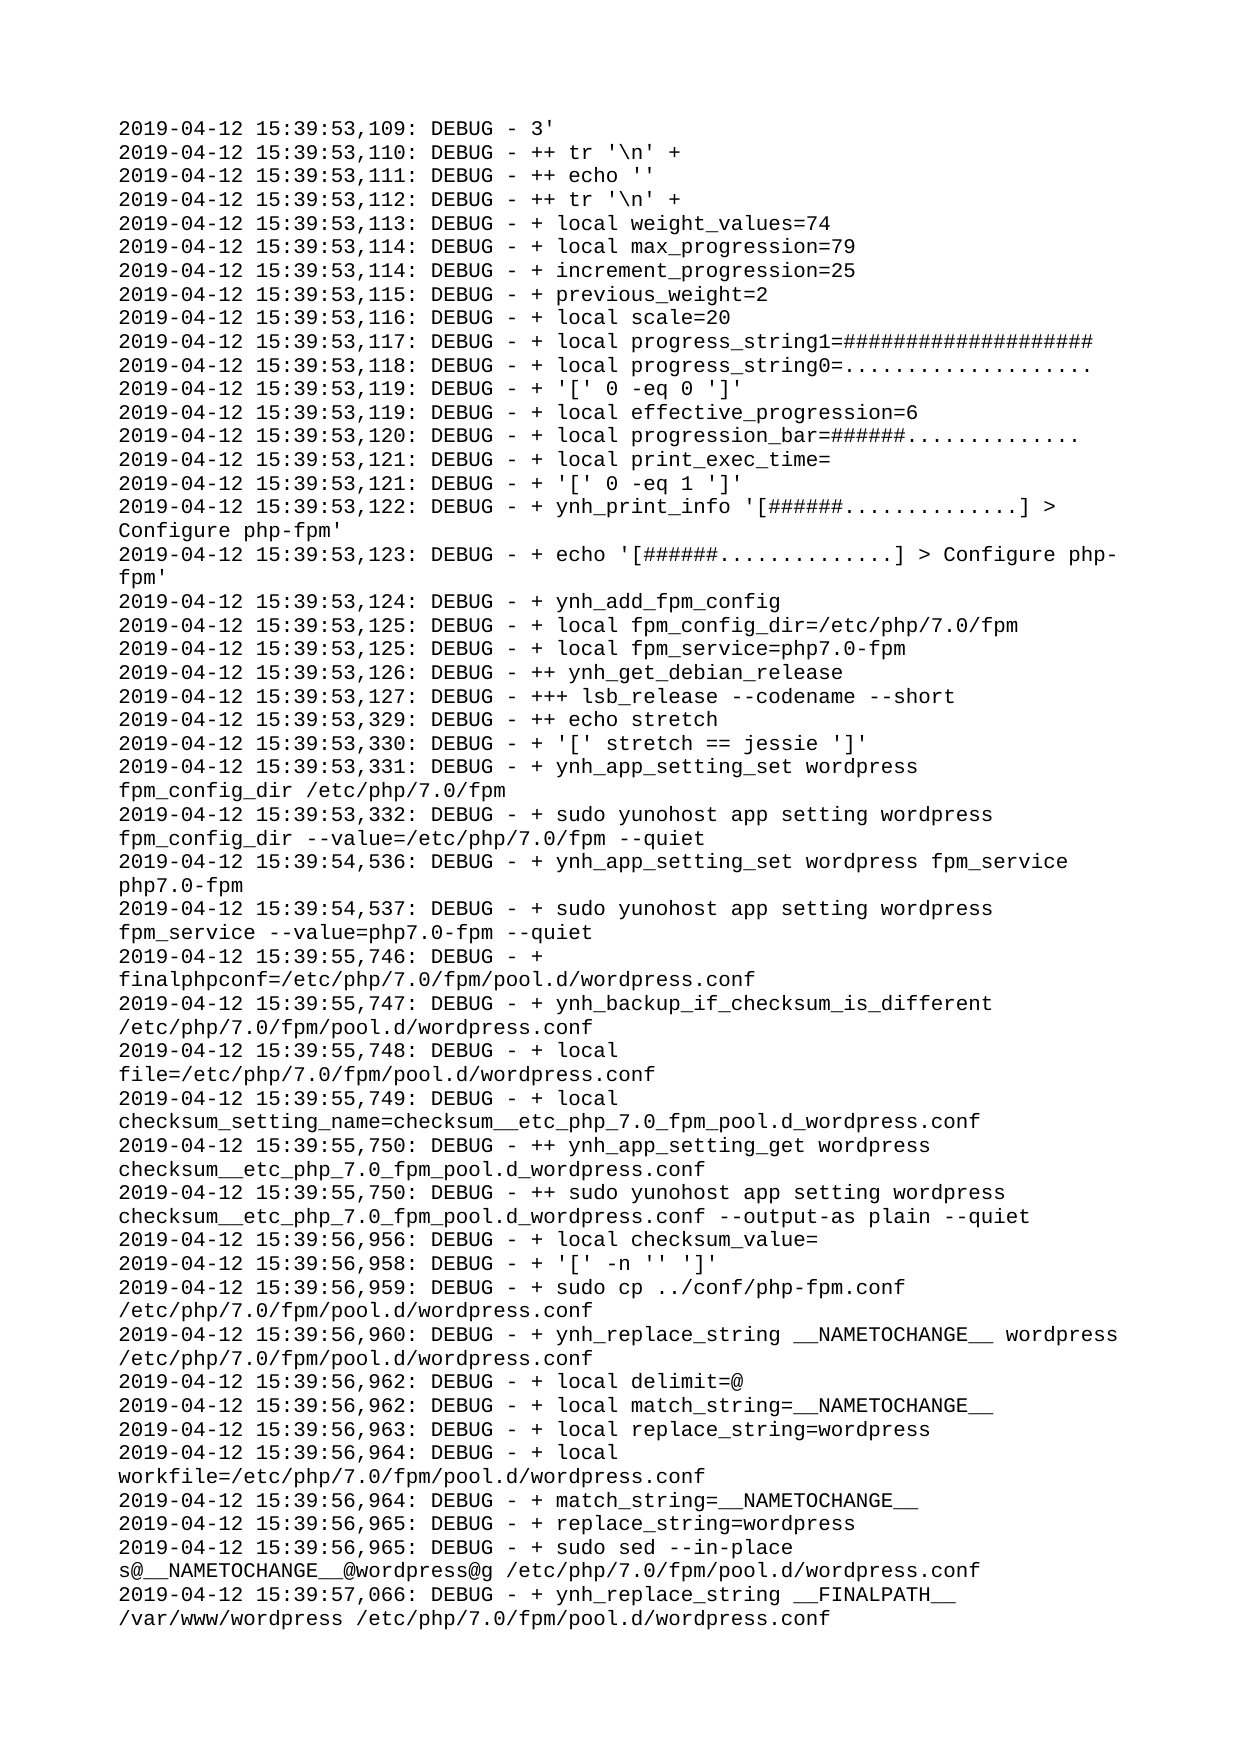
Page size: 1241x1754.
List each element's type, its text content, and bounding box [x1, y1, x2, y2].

text 2019-04-12 15:39:53,119: DEBUG - + '[' 0 -eq 0 ']' [118, 378, 1122, 402]
text 2019-04-12 15:39:53,111: DEBUG - ++ echo '' [118, 165, 1122, 189]
text 2019-04-12 15:39:56,959: DEBUG - + sudo cp ../conf/php-fpm.conf /etc/php/7.0/fpm/pool.d/wordpress.conf [118, 1277, 1122, 1324]
text 2019-04-12 15:39:53,126: DEBUG - ++ ynh_get_debian_release [118, 662, 1122, 686]
text 2019-04-12 15:39:55,747: DEBUG - + ynh_backup_if_checksum_is_different /etc/php/7.0/fpm/pool.d/wordpress.conf [118, 993, 1122, 1040]
text 2019-04-12 15:39:56,964: DEBUG - + local workfile=/etc/php/7.0/fpm/pool.d/wordpress.conf [118, 1442, 1122, 1489]
text 2019-04-12 15:39:57,066: DEBUG - + ynh_replace_string __FINALPATH__ /var/www/wordpress /etc/php/7.0/fpm/pool.d/wordpress.conf [118, 1584, 1122, 1631]
text 2019-04-12 15:39:53,331: DEBUG - + ynh_app_setting_set wordpress fpm_config_dir /etc/php/7.0/fpm [118, 757, 1122, 804]
text 2019-04-12 15:39:56,965: DEBUG - + replace_string=wordpress [118, 1513, 1122, 1537]
text 2019-04-12 15:39:54,536: DEBUG - + ynh_app_setting_set wordpress fpm_service php7.0-fpm [118, 851, 1122, 898]
text 2019-04-12 15:39:56,963: DEBUG - + local replace_string=wordpress [118, 1419, 1122, 1442]
text 2019-04-12 15:39:56,958: DEBUG - + '[' -n '' ']' [118, 1253, 1122, 1277]
text 2019-04-12 15:39:53,332: DEBUG - + sudo yunohost app setting wordpress fpm_config_dir --value=/etc/php/7.0/fpm --quiet [118, 804, 1122, 851]
text 2019-04-12 15:39:53,122: DEBUG - + ynh_print_info '[######..............] > Configure php-fpm' [118, 496, 1122, 544]
text 2019-04-12 15:39:53,119: DEBUG - + local effective_progression=6 [118, 402, 1122, 426]
text 2019-04-12 15:39:53,113: DEBUG - + local weight_values=74 [118, 213, 1122, 236]
text 2019-04-12 15:39:55,746: DEBUG - + finalphpconf=/etc/php/7.0/fpm/pool.d/wordpress.conf [118, 946, 1122, 993]
text 2019-04-12 15:39:56,964: DEBUG - + match_string=__NAMETOCHANGE__ [118, 1489, 1122, 1513]
text 2019-04-12 15:39:56,962: DEBUG - + local match_string=__NAMETOCHANGE__ [118, 1395, 1122, 1419]
text 2019-04-12 15:39:55,750: DEBUG - ++ ynh_app_setting_get wordpress checksum__etc_php_7.0_fpm_pool.d_wordpress.conf [118, 1135, 1122, 1182]
text 2019-04-12 15:39:53,125: DEBUG - + local fpm_service=php7.0-fpm [118, 638, 1122, 662]
text 2019-04-12 15:39:56,965: DEBUG - + sudo sed --in-place s@__NAMETOCHANGE__@wordpress@g /etc/php/7.0/fpm/pool.d/wordpress.conf [118, 1537, 1122, 1584]
text 2019-04-12 15:39:53,124: DEBUG - + ynh_add_fpm_config [118, 591, 1122, 615]
text 2019-04-12 15:39:53,114: DEBUG - + local max_progression=79 [118, 236, 1122, 260]
text 2019-04-12 15:39:53,109: DEBUG - 3' [118, 118, 1122, 142]
text 2019-04-12 15:39:56,960: DEBUG - + ynh_replace_string __NAMETOCHANGE__ wordpress /etc/php/7.0/fpm/pool.d/wordpress.conf [118, 1324, 1122, 1371]
text 2019-04-12 15:39:56,956: DEBUG - + local checksum_value= [118, 1229, 1122, 1253]
text 2019-04-12 15:39:53,123: DEBUG - + echo '[######..............] > Configure php-fpm' [118, 544, 1122, 591]
text 2019-04-12 15:39:53,121: DEBUG - + '[' 0 -eq 1 ']' [118, 473, 1122, 496]
text 2019-04-12 15:39:53,115: DEBUG - + previous_weight=2 [118, 284, 1122, 307]
text 2019-04-12 15:39:55,748: DEBUG - + local file=/etc/php/7.0/fpm/pool.d/wordpress.conf [118, 1040, 1122, 1088]
text 2019-04-12 15:39:53,127: DEBUG - +++ lsb_release --codename --short [118, 686, 1122, 709]
text 2019-04-12 15:39:53,125: DEBUG - + local fpm_config_dir=/etc/php/7.0/fpm [118, 615, 1122, 638]
text 2019-04-12 15:39:53,330: DEBUG - + '[' stretch == jessie ']' [118, 733, 1122, 757]
text 2019-04-12 15:39:53,110: DEBUG - ++ tr '\n' + [118, 142, 1122, 165]
text 2019-04-12 15:39:53,329: DEBUG - ++ echo stretch [118, 709, 1122, 733]
text 2019-04-12 15:39:53,117: DEBUG - + local progress_string1=#################### [118, 331, 1122, 354]
text 2019-04-12 15:39:56,962: DEBUG - + local delimit=@ [118, 1371, 1122, 1395]
text 2019-04-12 15:39:53,116: DEBUG - + local scale=20 [118, 307, 1122, 331]
text 2019-04-12 15:39:53,121: DEBUG - + local print_exec_time= [118, 449, 1122, 473]
text 2019-04-12 15:39:54,537: DEBUG - + sudo yunohost app setting wordpress fpm_service --value=php7.0-fpm --quiet [118, 898, 1122, 946]
text 2019-04-12 15:39:55,749: DEBUG - + local checksum_setting_name=checksum__etc_php_7.0_fpm_pool.d_wordpress.conf [118, 1088, 1122, 1135]
text 2019-04-12 15:39:53,114: DEBUG - + increment_progression=25 [118, 260, 1122, 284]
text 2019-04-12 15:39:53,120: DEBUG - + local progression_bar=######.............. [118, 426, 1122, 449]
text 2019-04-12 15:39:55,750: DEBUG - ++ sudo yunohost app setting wordpress checksum__etc_php_7.0_fpm_pool.d_wordpress.conf --output-as plain --quiet [118, 1182, 1122, 1229]
text 2019-04-12 15:39:53,118: DEBUG - + local progress_string0=.................... [118, 354, 1122, 378]
text 2019-04-12 15:39:53,112: DEBUG - ++ tr '\n' + [118, 189, 1122, 213]
